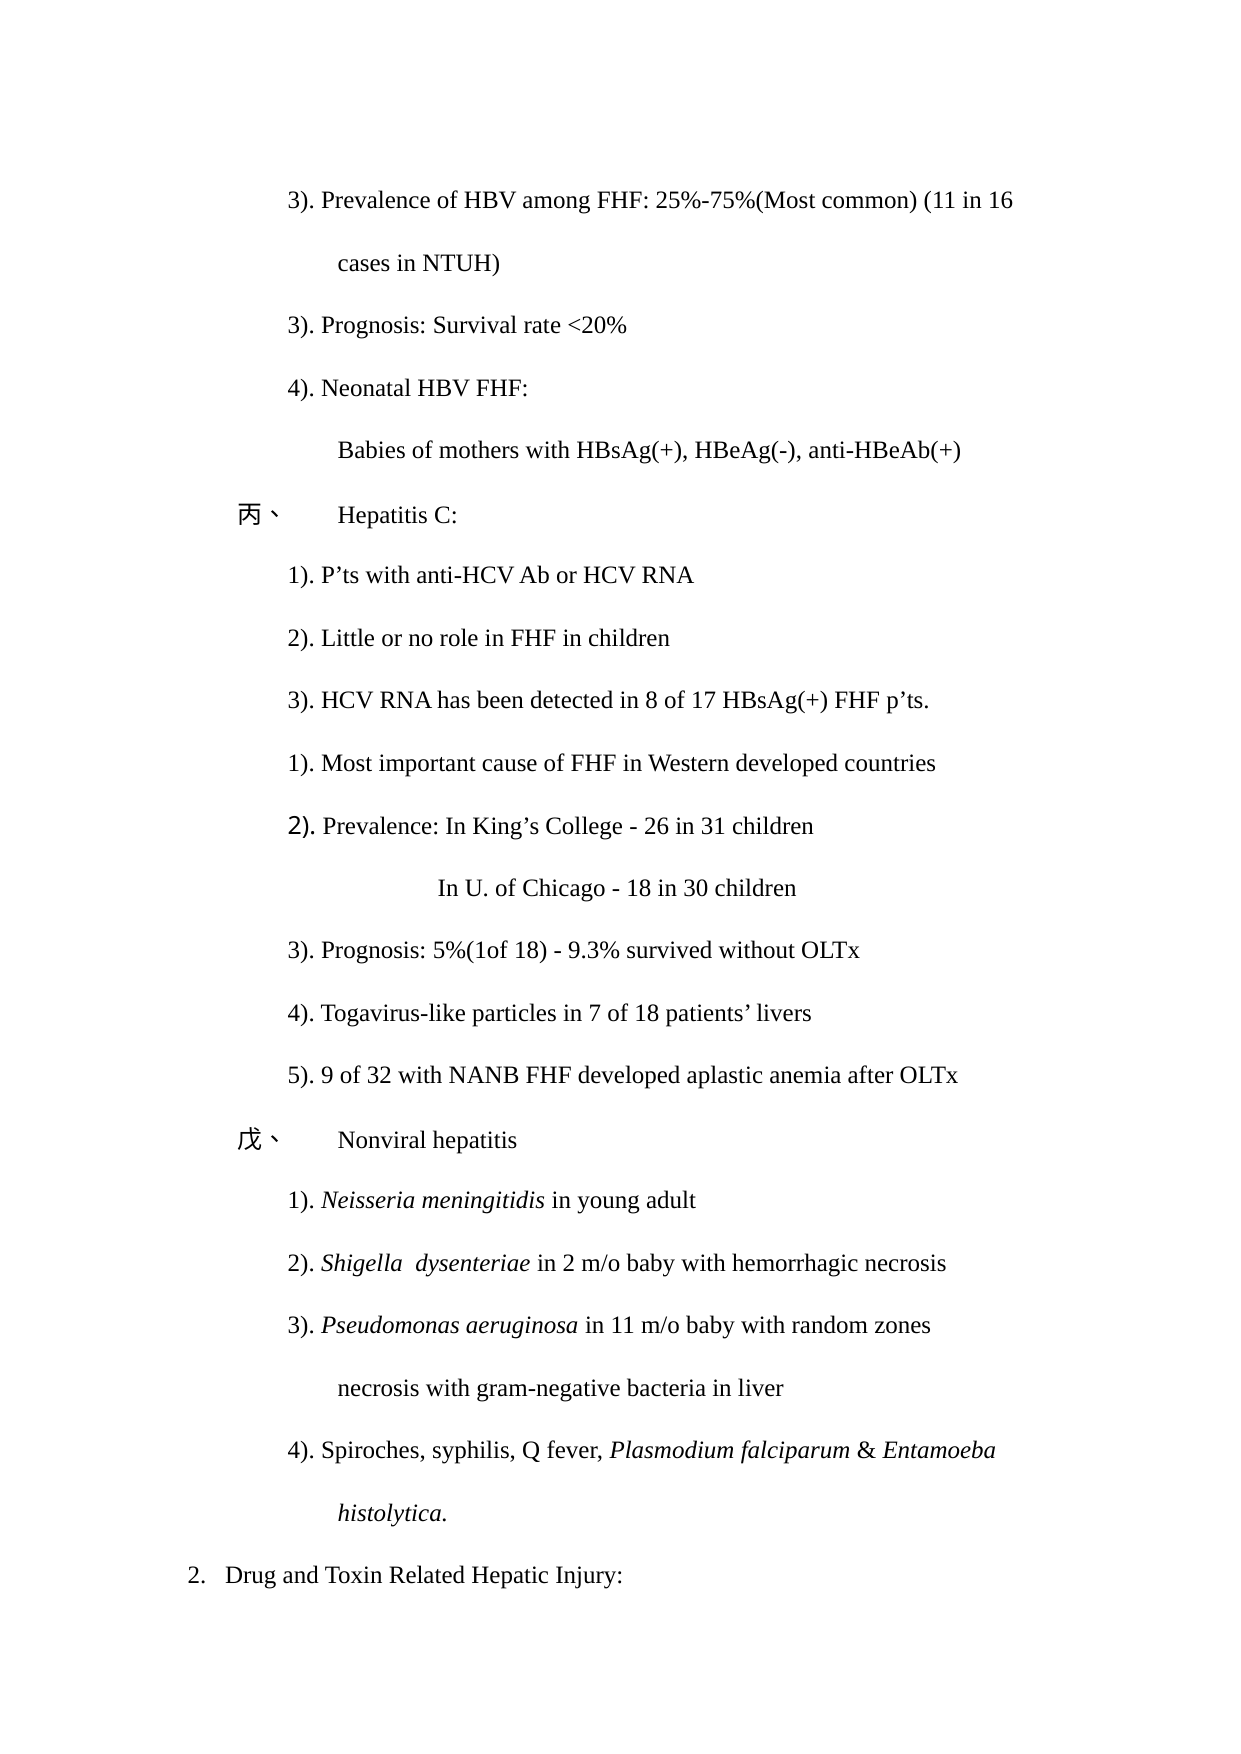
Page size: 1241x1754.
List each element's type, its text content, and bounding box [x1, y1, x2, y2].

text 3). Prevalence of HBV among FHF: 25%-75%(Most common) (11 in 16 cases in NTUH) [287, 158, 1053, 283]
text 1). Most important cause of FHF in Western developed countries [237, 721, 1053, 783]
text 4). Spiroches, syphilis, Q fever, Plasmodium falciparum & Entamoeba histolytica. [287, 1408, 1053, 1533]
list Drug and Toxin Related Hepatic Injury: [187, 1533, 1053, 1596]
text 5). 9 of 32 with NANB FHF developed aplastic anemia after OLTx [237, 1033, 1053, 1096]
text 4). Togavirus-like particles in 7 of 18 patients’ livers [237, 971, 1053, 1033]
text Babies of mothers with HBsAg(+), HBeAg(-), anti-HBeAb(+) [287, 408, 1053, 471]
text 4). Neonatal HBV FHF: [237, 346, 1053, 408]
text 1). P’ts with anti-HCV Ab or HCV RNA [287, 533, 1053, 596]
text In U. of Chicago - 18 in 30 children [387, 846, 1053, 908]
text 1). Neisseria meningitidis in young adult [237, 1158, 1053, 1221]
list Nonviral hepatitis [237, 1096, 1053, 1158]
text 3). Prognosis: Survival rate <20% [237, 283, 1053, 346]
text 2). Shigella dysenteriae in 2 m/o baby with hemorrhagic necrosis [237, 1221, 1053, 1283]
list Hepatitis C: [237, 471, 1053, 533]
text necrosis with gram-negative bacteria in liver [287, 1346, 1053, 1408]
text 2). Prevalence: In King’s College - 26 in 31 children [237, 783, 1053, 846]
text 3). Pseudomonas aeruginosa in 11 m/o baby with random zones [237, 1283, 1053, 1346]
text 3). Prognosis: 5%(1of 18) - 9.3% survived without OLTx [237, 908, 1053, 971]
text 2). Little or no role in FHF in children [237, 596, 1053, 658]
text 3). HCV RNA has been detected in 8 of 17 HBsAg(+) FHF p’ts. [237, 658, 1053, 721]
